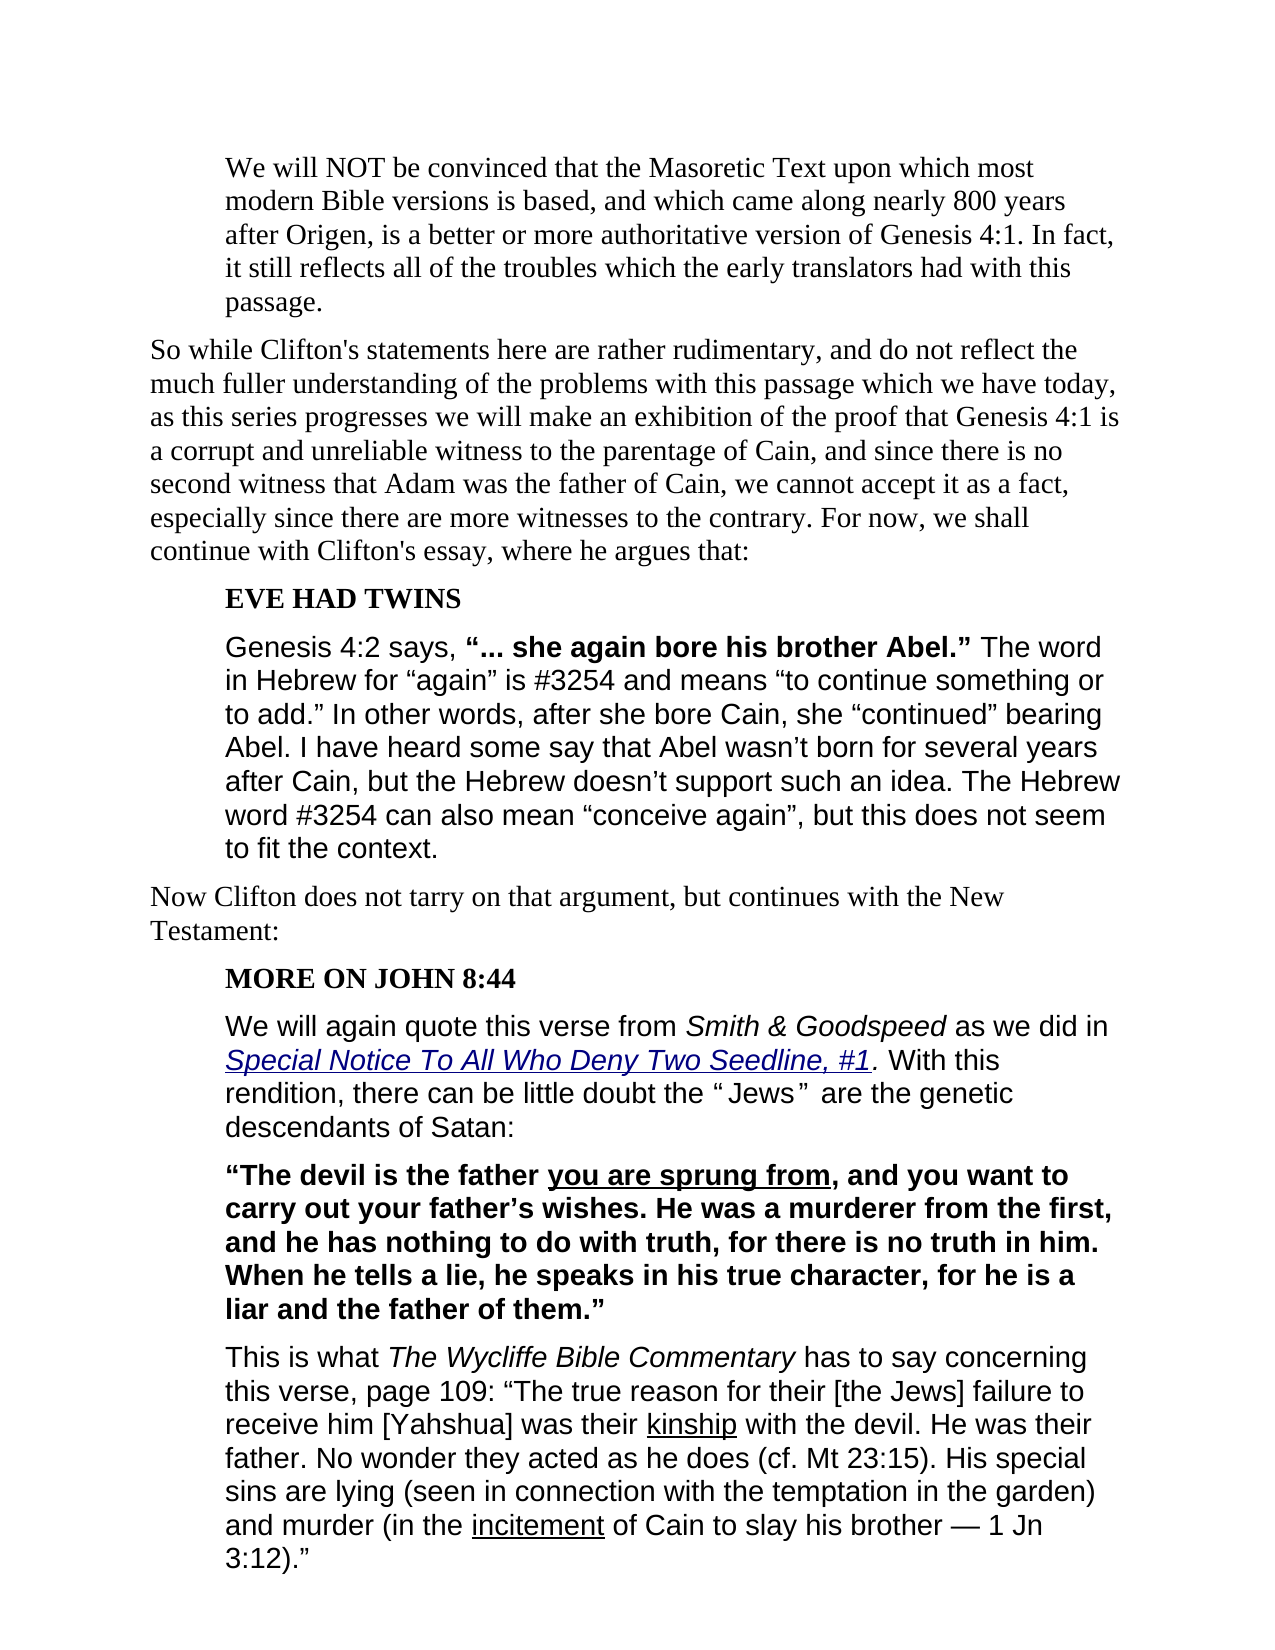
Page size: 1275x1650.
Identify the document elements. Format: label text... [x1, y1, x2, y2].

text Now Clifton does not tarry on that argument, but continues with the New Testament: [150, 879, 1125, 946]
text “The devil is the father you are sprung from, and you want to carry out your father’s wishes. He was a murderer from the first, and he has nothing to do with truth, for there is no truth in him. When he tells a lie, he speaks in his true character, for he is a liar and the father of them.” [225, 1158, 1125, 1325]
text We will NOT be convinced that the Masoretic Text upon which most modern Bible versions is based, and which came along nearly 800 years after Origen, is a better or more authoritative version of Genesis 4:1. In fact, it still reflects all of the troubles which the early translators had with this passage. [225, 150, 1125, 318]
text This is what The Wycliffe Bible Commentary has to say concerning this verse, page 109: “The true reason for their [the Jews] failure to receive him [Yahshua] was their kinship with the devil. He was their father. No wonder they acted as he does (cf. Mt 23:15). His special sins are lying (seen in connection with the temptation in the garden) and murder (in the incitement of Cain to slay his brother — 1 Jn 3:12).” [225, 1340, 1125, 1575]
text MORE ON JOHN 8:44 [225, 961, 1125, 994]
text We will again quote this verse from Smith & Goodspeed as we did in Special Notice To All Who Deny Two Seedline, #1. With this rendition, there can be little doubt the “Jews” are the genetic descendants of Satan: [225, 1009, 1125, 1143]
text So while Clifton's statements here are rather rudimentary, and do not reflect the much fuller understanding of the problems with this passage which we have today, as this series progresses we will make an exhibition of the proof that Genesis 4:1 is a corrupt and unreliable witness to the parentage of Cain, and since there is no second witness that Adam was the father of Cain, we cannot accept it as a fact, especially since there are more witnesses to the contrary. For now, we shall continue with Clifton's essay, where he argues that: [150, 332, 1125, 567]
text EVE HAD TWINS [225, 582, 1125, 615]
text Genesis 4:2 says, “... she again bore his brother Abel.” The word in Hebrew for “again” is #3254 and means “to continue something or to add.” In other words, after she bore Cain, she “continued” bearing Abel. I have heard some say that Abel wasn’t born for several years after Cain, but the Hebrew doesn’t support such an idea. The Hebrew word #3254 can also mean “conceive again”, but this does not seem to fit the context. [225, 630, 1125, 864]
